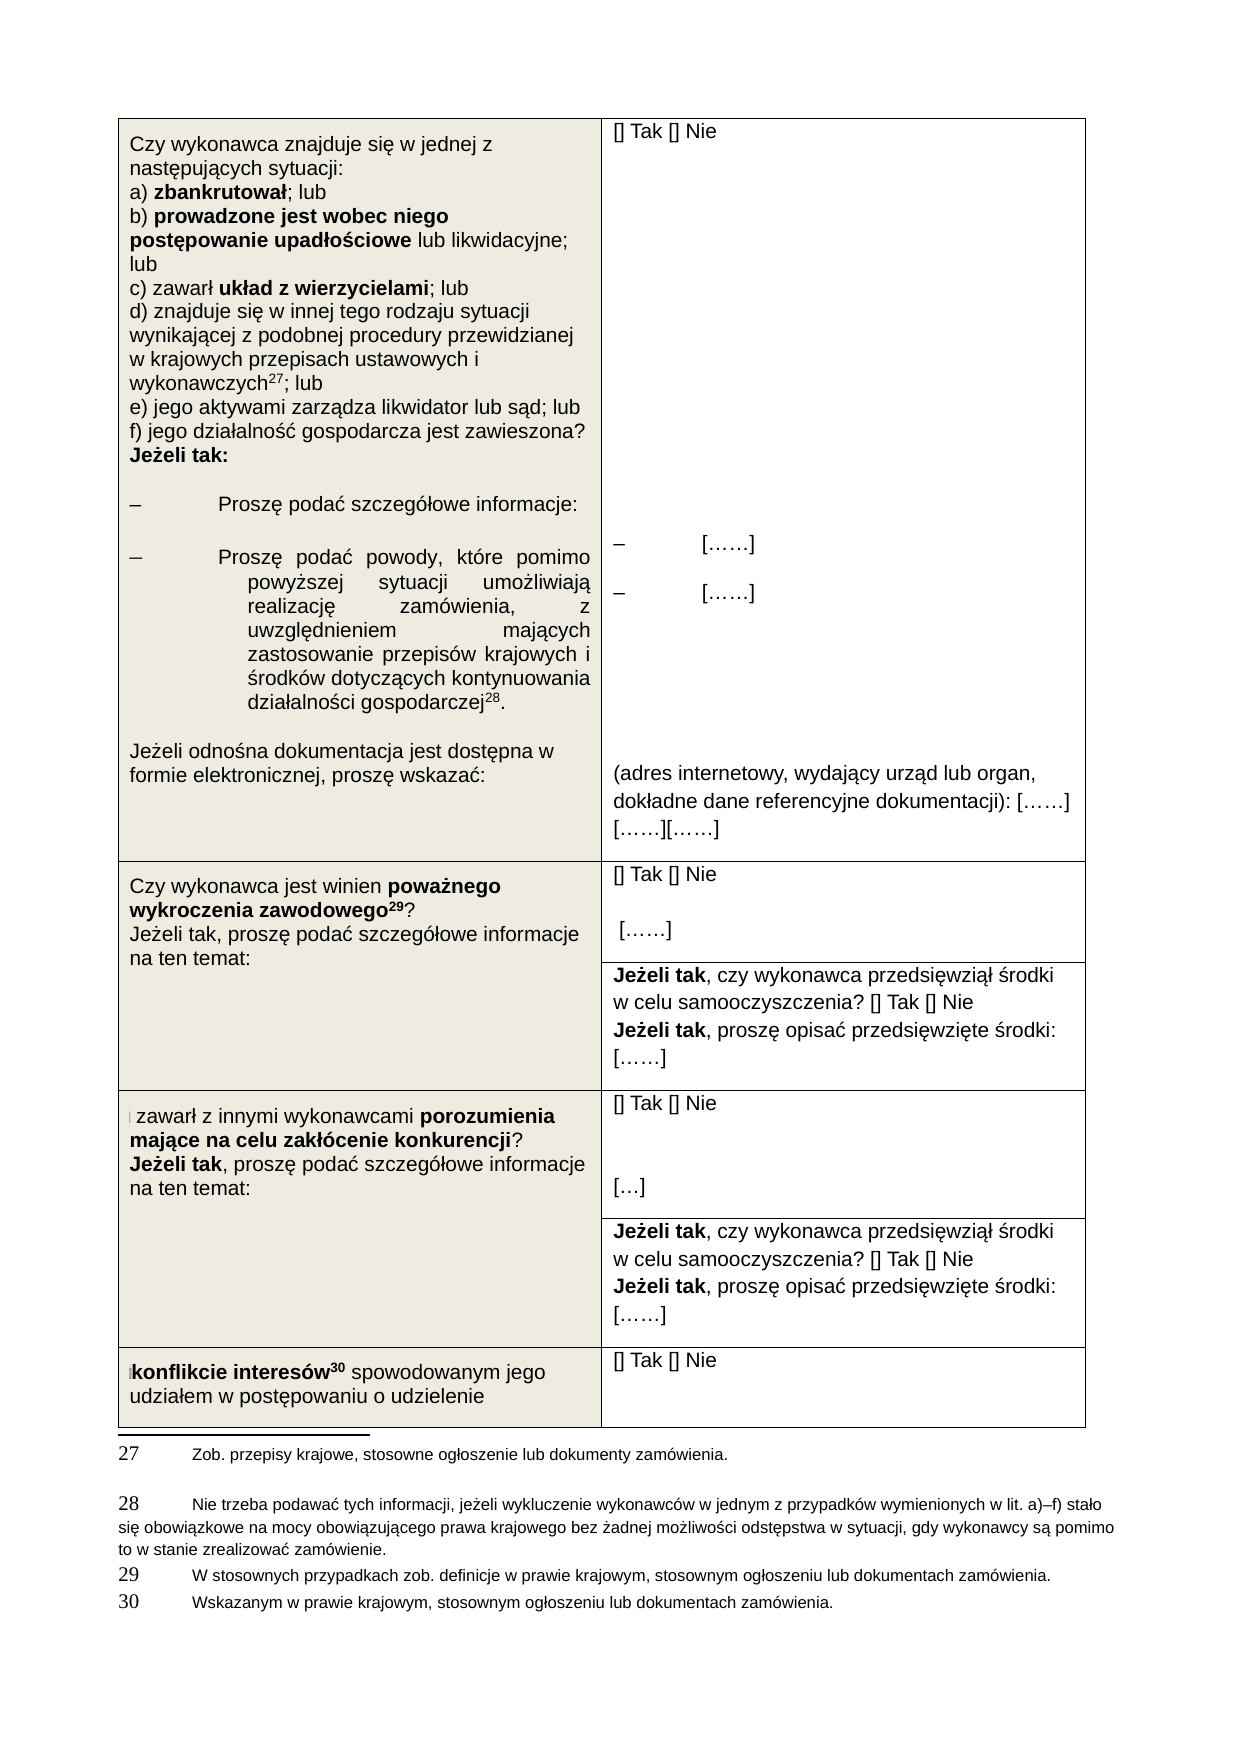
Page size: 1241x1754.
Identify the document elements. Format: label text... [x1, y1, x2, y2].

table_cell Czy wykonawca znajduje się w jednej z następujących sytuacji: a) zbankrutował; lub b) prowadzone jest wobec niego postępowanie upadłościowe lub likwidacyjne; lub c) zawarł układ z wierzycielami; lub d) znajduje się w innej tego rodzaju sytuacji wynikającej z podobnej procedury przewidzianej w krajowych przepisach ustawowych i wykonawczych; lub e) jego aktywami zarządza likwidator lub sąd; lub f) jego działalność gospodarcza jest zawieszona? Jeżeli tak: Proszę podać szczegółowe informacje: Proszę podać powody, które pomimo powyższej sytuacji umożliwiają realizację zamówienia, z uwzględnieniem mających zastosowanie przepisów krajowych i środków dotyczących kontynuowania działalności gospodarczej. Jeżeli odnośna dokumentacja jest dostępna w formie elektronicznej, proszę wskazać: [119, 119, 601, 861]
table_cell [] Tak [] Nie [602, 1348, 1085, 1427]
table_cell [] Tak [] Nie [……] [602, 862, 1085, 962]
table_cell Jeżeli tak, czy wykonawca przedsięwziął środki w celu samooczyszczenia? [] Tak [] Nie Jeżeli tak, proszę opisać przedsięwzięte środki: [……] [602, 963, 1085, 1090]
table_cell [] Tak [] Nie […] [602, 1091, 1085, 1218]
table_cell Czy wykonawca wie o jakimkolwiek konflikcie interesów spowodowanym jego udziałem w postępowaniu o udzielenie zamówienia? Jeżeli tak, proszę podać szczegółowe informacje na ten temat: [119, 1348, 601, 1427]
table_cell Jeżeli tak, czy wykonawca przedsięwziął środki w celu samooczyszczenia? [] Tak [] Nie Jeżeli tak, proszę opisać przedsięwzięte środki: [……] [602, 1219, 1085, 1347]
table_cell Czy wykonawca zawarł z innymi wykonawcami porozumienia mające na celu zakłócenie konkurencji? Jeżeli tak, proszę podać szczegółowe informacje na ten temat: [119, 1091, 601, 1347]
table_cell Czy wykonawca jest winien poważnego wykroczenia zawodowego? Jeżeli tak, proszę podać szczegółowe informacje na ten temat: [119, 862, 601, 1090]
table_cell [] Tak [] Nie [……] [……] (adres internetowy, wydający urząd lub organ, dokładne dane referencyjne dokumentacji): [……][……][……] [602, 119, 1085, 861]
